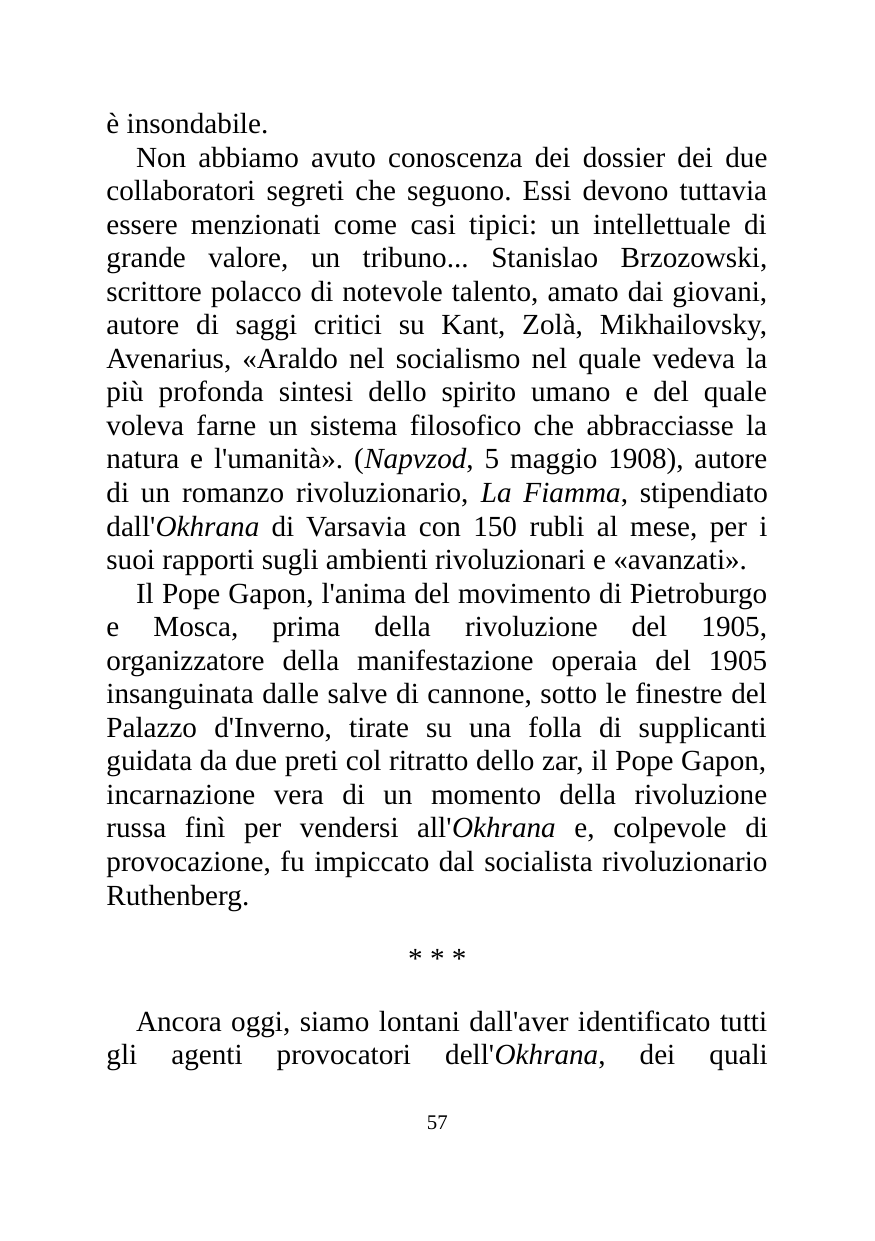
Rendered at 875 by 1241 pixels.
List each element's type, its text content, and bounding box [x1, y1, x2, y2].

text Ancora oggi, siamo lontani dall'aver identificato tutti gli agenti provocatori dell'Okhrana, dei quali [106, 1004, 768, 1071]
text Il Pope Gapon, l'anima del movimento di Pietroburgo e Mosca, prima della rivoluzione del 1905, organizzatore della manifestazione operaia del 1905 insanguinata dalle salve di cannone, sotto le finestre del Palazzo d'Inverno, tirate su una folla di supplicanti guidata da due preti col ritratto dello zar, il Pope Gapon, incarnazione vera di un momento della rivoluzione russa finì per vendersi all'Okhrana e, colpevole di provocazione, fu impiccato dal socialista rivoluzionario Ruthenberg. [106, 576, 768, 911]
text è insondabile. [106, 106, 768, 140]
text * * * [106, 941, 768, 974]
text Non abbiamo avuto conoscenza dei dossier dei due collaboratori segreti che seguono. Essi devono tuttavia essere menzionati come casi tipici: un intellettuale di grande valore, un tribuno... Stanislao Brzozowski, scrittore polacco di notevole talento, amato dai giovani, autore di saggi critici su Kant, Zolà, Mikhailovsky, Avenarius, «Araldo nel socialismo nel quale vedeva la più profonda sintesi dello spirito umano e del quale voleva farne un sistema filosofico che abbracciasse la natura e l'umanità». (Napvzod, 5 maggio 1908), autore di un romanzo rivoluzionario, La Fiamma, stipendiato dall'Okhrana di Varsavia con 150 rubli al mese, per i suoi rapporti sugli ambienti rivoluzionari e «avanzati». [106, 140, 768, 576]
